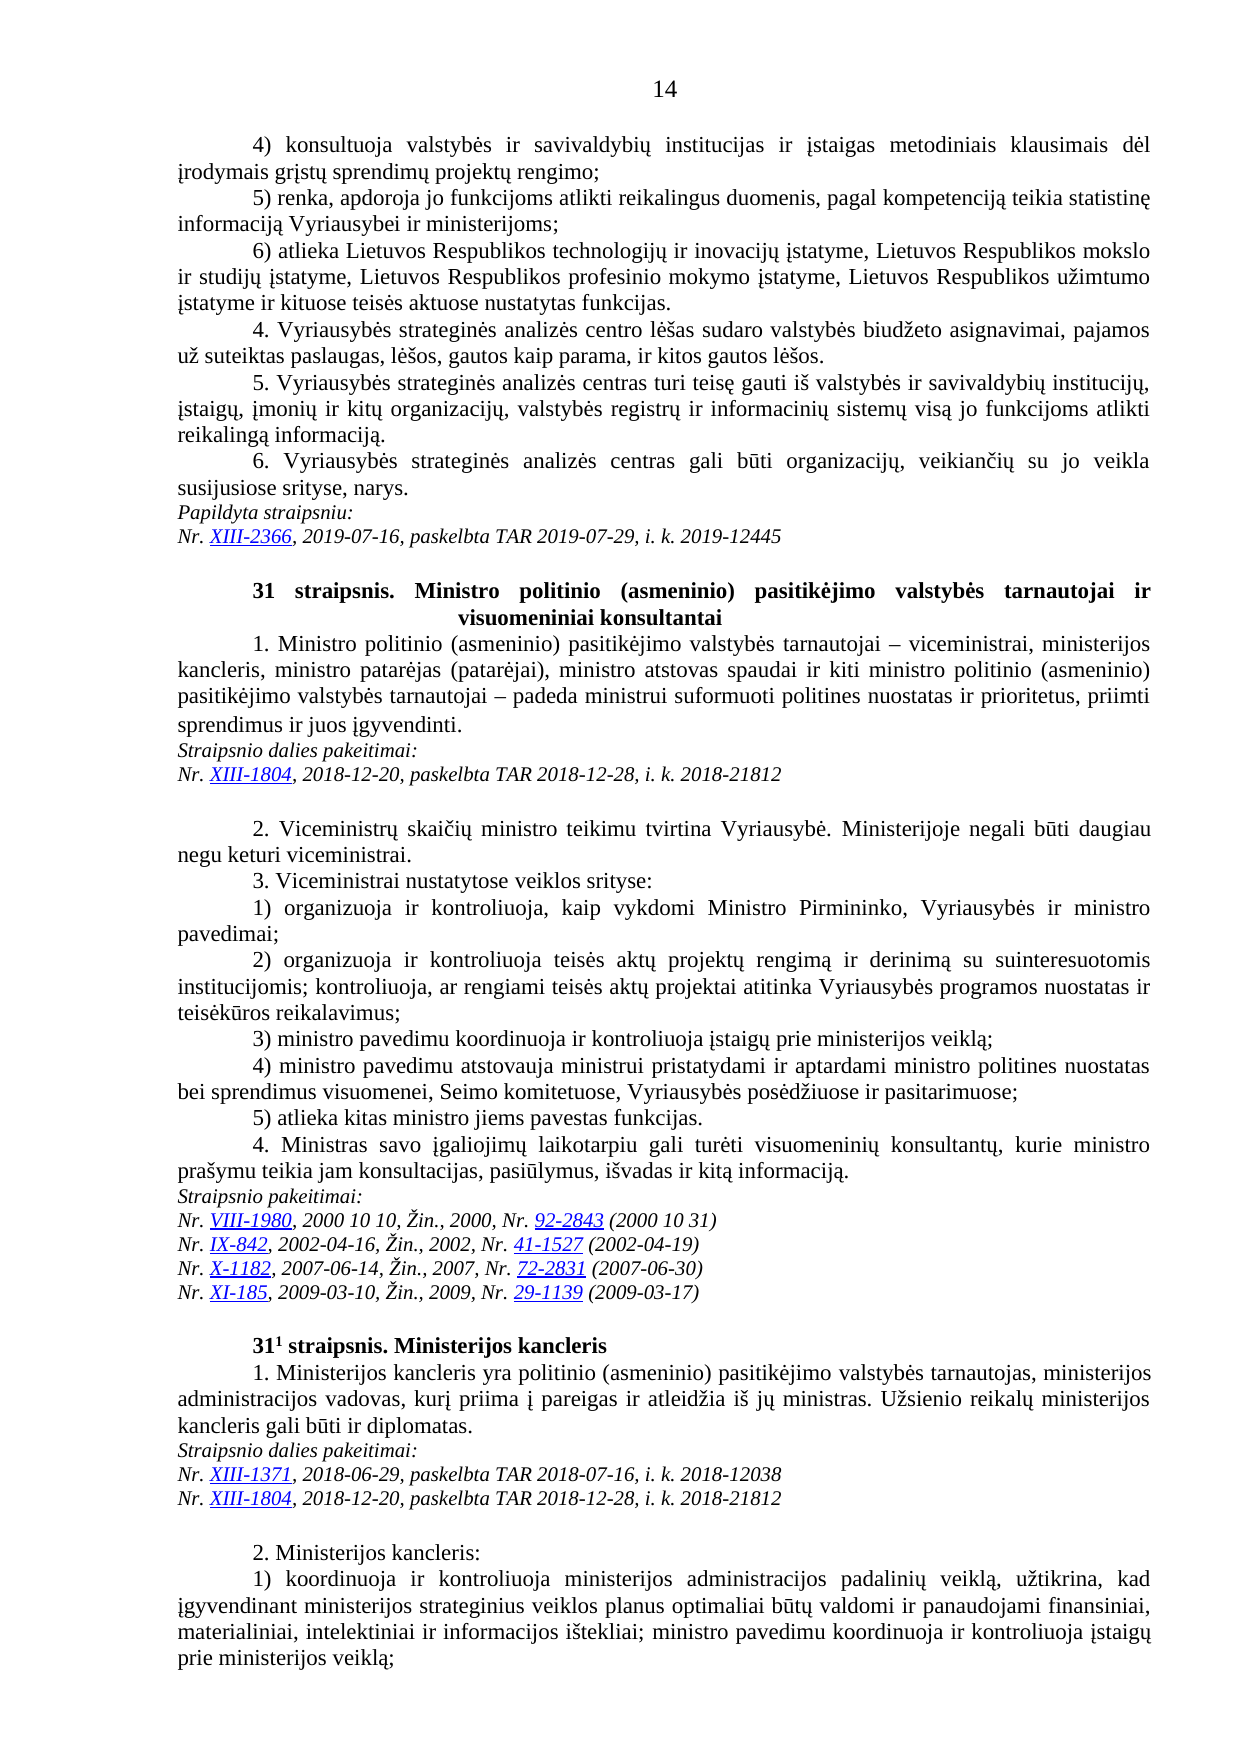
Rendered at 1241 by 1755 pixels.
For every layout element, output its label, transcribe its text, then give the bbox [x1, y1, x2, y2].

text 31 straipsnis. Ministro politinio (asmeninio) pasitikėjimo valstybės tarnautojai ir visuomeniniai konsultantai [252, 577, 1152, 630]
text 2. Ministerijos kancleris: [177, 1539, 1152, 1565]
text Straipsnio pakeitimai: [177, 1183, 1152, 1208]
text Nr. VIII-1980, 2000 10 10, Žin., 2000, Nr. 92-2843 (2000 10 31) [177, 1208, 1152, 1232]
text Nr. XIII-1804, 2018-12-20, paskelbta TAR 2018-12-28, i. k. 2018-21812 [177, 762, 1152, 786]
text 1. Ministerijos kancleris yra politinio (asmeninio) pasitikėjimo valstybės tarnautojas, ministerijos administracijos vadovas, kurį priima į pareigas ir atleidžia iš jų ministras. Užsienio reikalų ministerijos kancleris gali būti ir diplomatas. [177, 1359, 1152, 1438]
text Nr. X-1182, 2007-06-14, Žin., 2007, Nr. 72-2831 (2007-06-30) [177, 1256, 1152, 1280]
text 6) atlieka Lietuvos Respublikos technologijų ir inovacijų įstatyme, Lietuvos Respublikos mokslo ir studijų įstatyme, Lietuvos Respublikos profesinio mokymo įstatyme, Lietuvos Respublikos užimtumo įstatyme ir kituose teisės aktuose nustatytas funkcijas. [177, 237, 1152, 316]
text 4. Ministras savo įgaliojimų laikotarpiu gali turėti visuomeninių konsultantų, kurie ministro prašymu teikia jam konsultacijas, pasiūlymus, išvadas ir kitą informaciją. [177, 1131, 1152, 1183]
text 5) atlieka kitas ministro jiems pavestas funkcijas. [177, 1104, 1152, 1131]
text 1) organizuoja ir kontroliuoja, kaip vykdomi Ministro Pirmininko, Vyriausybės ir ministro pavedimai; [177, 894, 1152, 946]
text Nr. XIII-2366, 2019-07-16, paskelbta TAR 2019-07-29, i. k. 2019-12445 [177, 524, 1152, 548]
text 5) renka, apdoroja jo funkcijoms atlikti reikalingus duomenis, pagal kompetenciją teikia statistinę informaciją Vyriausybei ir ministerijoms; [177, 184, 1152, 237]
text Nr. XIII-1371, 2018-06-29, paskelbta TAR 2018-07-16, i. k. 2018-12038 [177, 1462, 1152, 1486]
text Nr. XI-185, 2009-03-10, Žin., 2009, Nr. 29-1139 (2009-03-17) [177, 1280, 1152, 1304]
text 2) organizuoja ir kontroliuoja teisės aktų projektų rengimą ir derinimą su suinteresuotomis institucijomis; kontroliuoja, ar rengiami teisės aktų projektai atitinka Vyriausybės programos nuostatas ir teisėkūros reikalavimus; [177, 946, 1152, 1025]
text Straipsnio dalies pakeitimai: [177, 1438, 1152, 1462]
text Straipsnio dalies pakeitimai: [177, 738, 1152, 762]
text 2. Viceministrų skaičių ministro teikimu tvirtina Vyriausybė. Ministerijoje negali būti daugiau negu keturi viceministrai. [177, 814, 1152, 867]
text 1. Ministro politinio (asmeninio) pasitikėjimo valstybės tarnautojai – viceministrai, ministerijos kancleris, ministro patarėjas (patarėjai), ministro atstovas spaudai ir kiti ministro politinio (asmeninio) pasitikėjimo valstybės tarnautojai – padeda ministrui suformuoti politines nuostatas ir prioritetus, priimti sprendimus ir juos įgyvendinti. [177, 630, 1152, 738]
text Papildyta straipsniu: [177, 500, 1152, 524]
text 1) koordinuoja ir kontroliuoja ministerijos administracijos padalinių veiklą, užtikrina, kad įgyvendinant ministerijos strateginius veiklos planus optimaliai būtų valdomi ir panaudojami finansiniai, materialiniai, intelektiniai ir informacijos ištekliai; ministro pavedimu koordinuoja ir kontroliuoja įstaigų prie ministerijos veiklą; [177, 1565, 1152, 1671]
text Nr. XIII-1804, 2018-12-20, paskelbta TAR 2018-12-28, i. k. 2018-21812 [177, 1486, 1152, 1510]
text 5. Vyriausybės strateginės analizės centras turi teisę gauti iš valstybės ir savivaldybių institucijų, įstaigų, įmonių ir kitų organizacijų, valstybės registrų ir informacinių sistemų visą jo funkcijoms atlikti reikalingą informaciją. [177, 368, 1152, 448]
text 4) konsultuoja valstybės ir savivaldybių institucijas ir įstaigas metodiniais klausimais dėl įrodymais grįstų sprendimų projektų rengimo; [177, 131, 1152, 184]
text 4. Vyriausybės strateginės analizės centro lėšas sudaro valstybės biudžeto asignavimai, pajamos už suteiktas paslaugas, lėšos, gautos kaip parama, ir kitos gautos lėšos. [177, 316, 1152, 368]
text 6. Vyriausybės strateginės analizės centras gali būti organizacijų, veikiančių su jo veikla susijusiose srityse, narys. [177, 448, 1152, 500]
text 4) ministro pavedimu atstovauja ministrui pristatydami ir aptardami ministro politines nuostatas bei sprendimus visuomenei, Seimo komitetuose, Vyriausybės posėdžiuose ir pasitarimuose; [177, 1052, 1152, 1104]
text 3. Viceministrai nustatytose veiklos srityse: [177, 867, 1152, 894]
text 3) ministro pavedimu koordinuoja ir kontroliuoja įstaigų prie ministerijos veiklą; [148, 1025, 1152, 1052]
text Nr. IX-842, 2002-04-16, Žin., 2002, Nr. 41-1527 (2002-04-19) [177, 1232, 1152, 1256]
text 311 straipsnis. Ministerijos kancleris [177, 1333, 1152, 1359]
